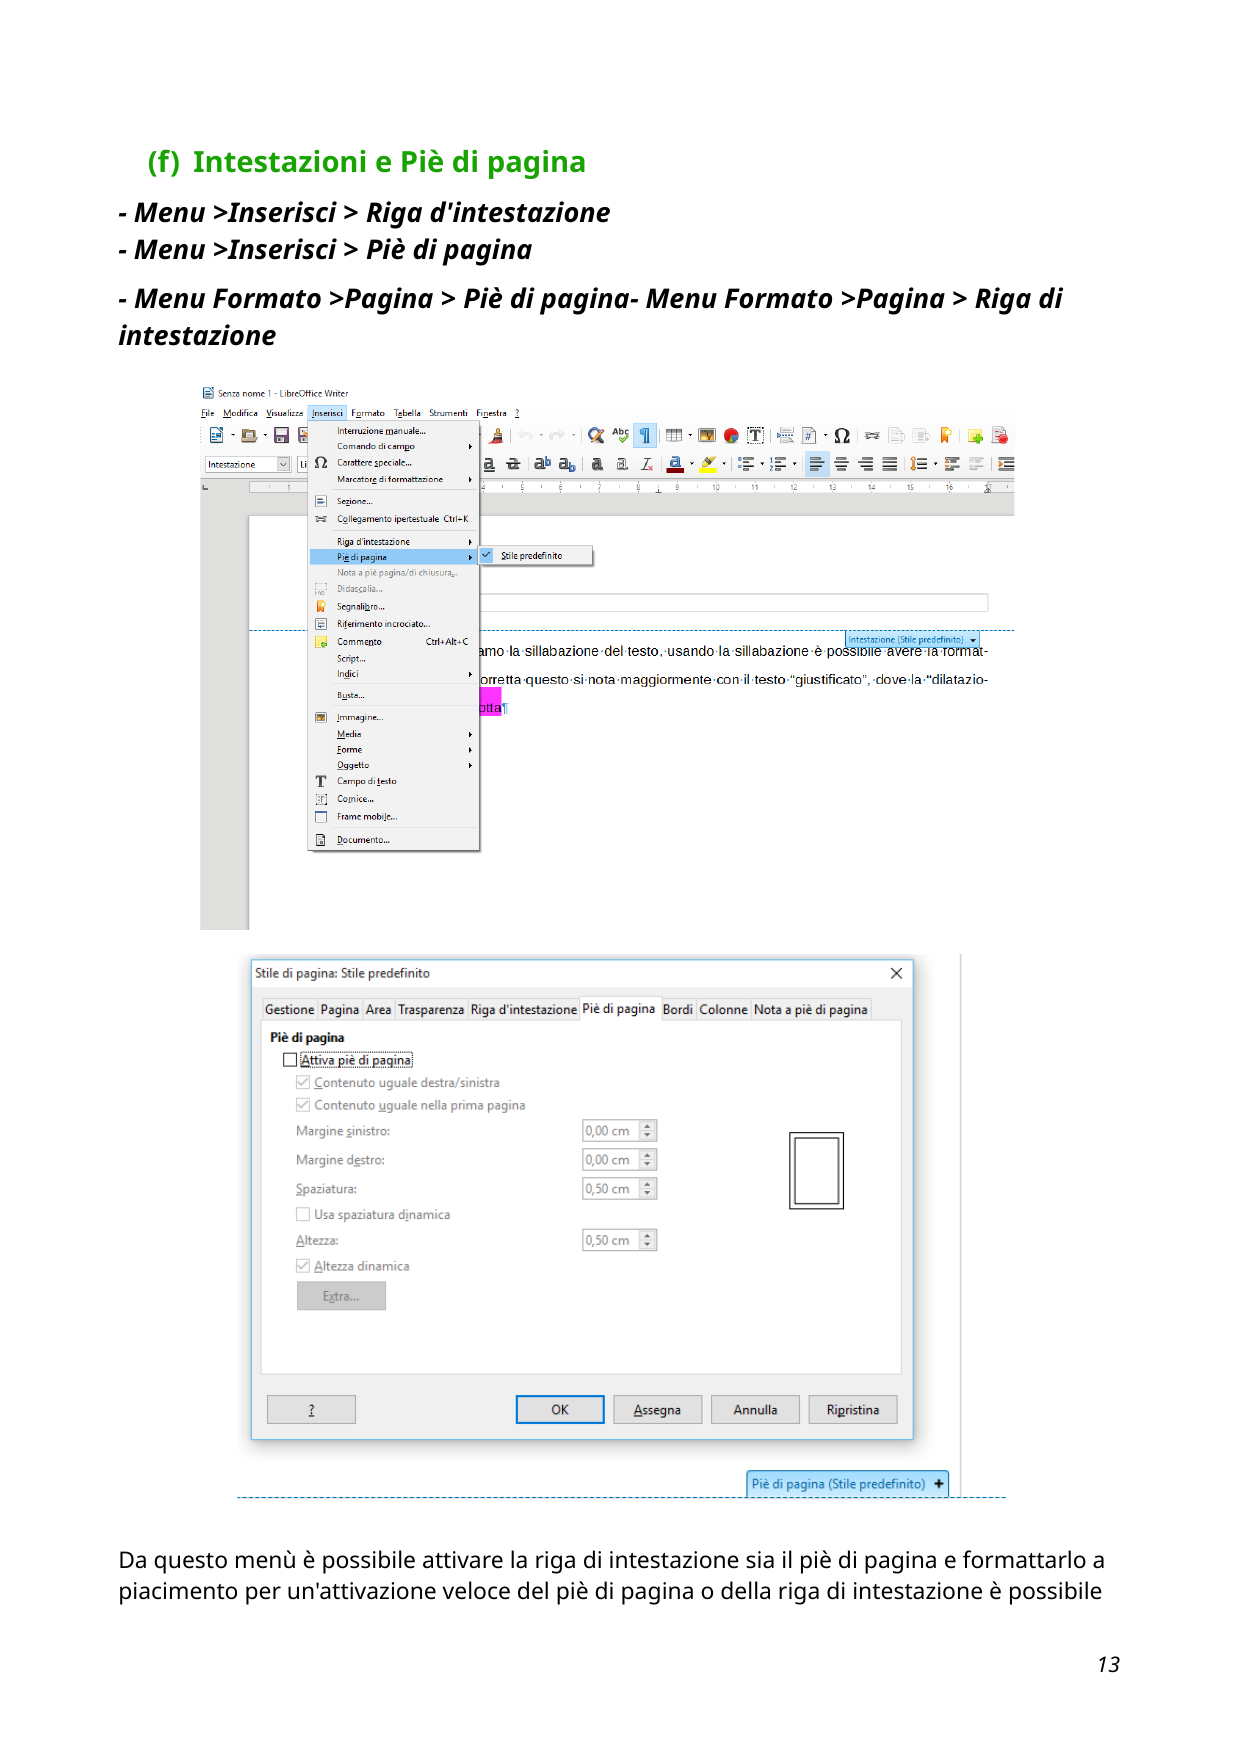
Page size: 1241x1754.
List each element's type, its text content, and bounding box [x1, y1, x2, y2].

text - Menu >Inserisci > Riga d'intestazione [118, 193, 1122, 230]
text - Menu Formato >Pagina > Piè di pagina- Menu Formato >Pagina > Riga di intestazione [118, 279, 1122, 353]
picture [237, 954, 1006, 1526]
text - Menu >Inserisci > Piè di pagina [118, 230, 1122, 267]
subtitle Intestazioni e Piè di pagina [148, 142, 1122, 181]
text Da questo menù è possibile attivare la riga di intestazione sia il piè di pagina e formattarlo a piacimento per un'attivazione veloce del piè di pagina o della riga di intestazione è possibile [118, 366, 1122, 1606]
picture [200, 385, 1015, 930]
